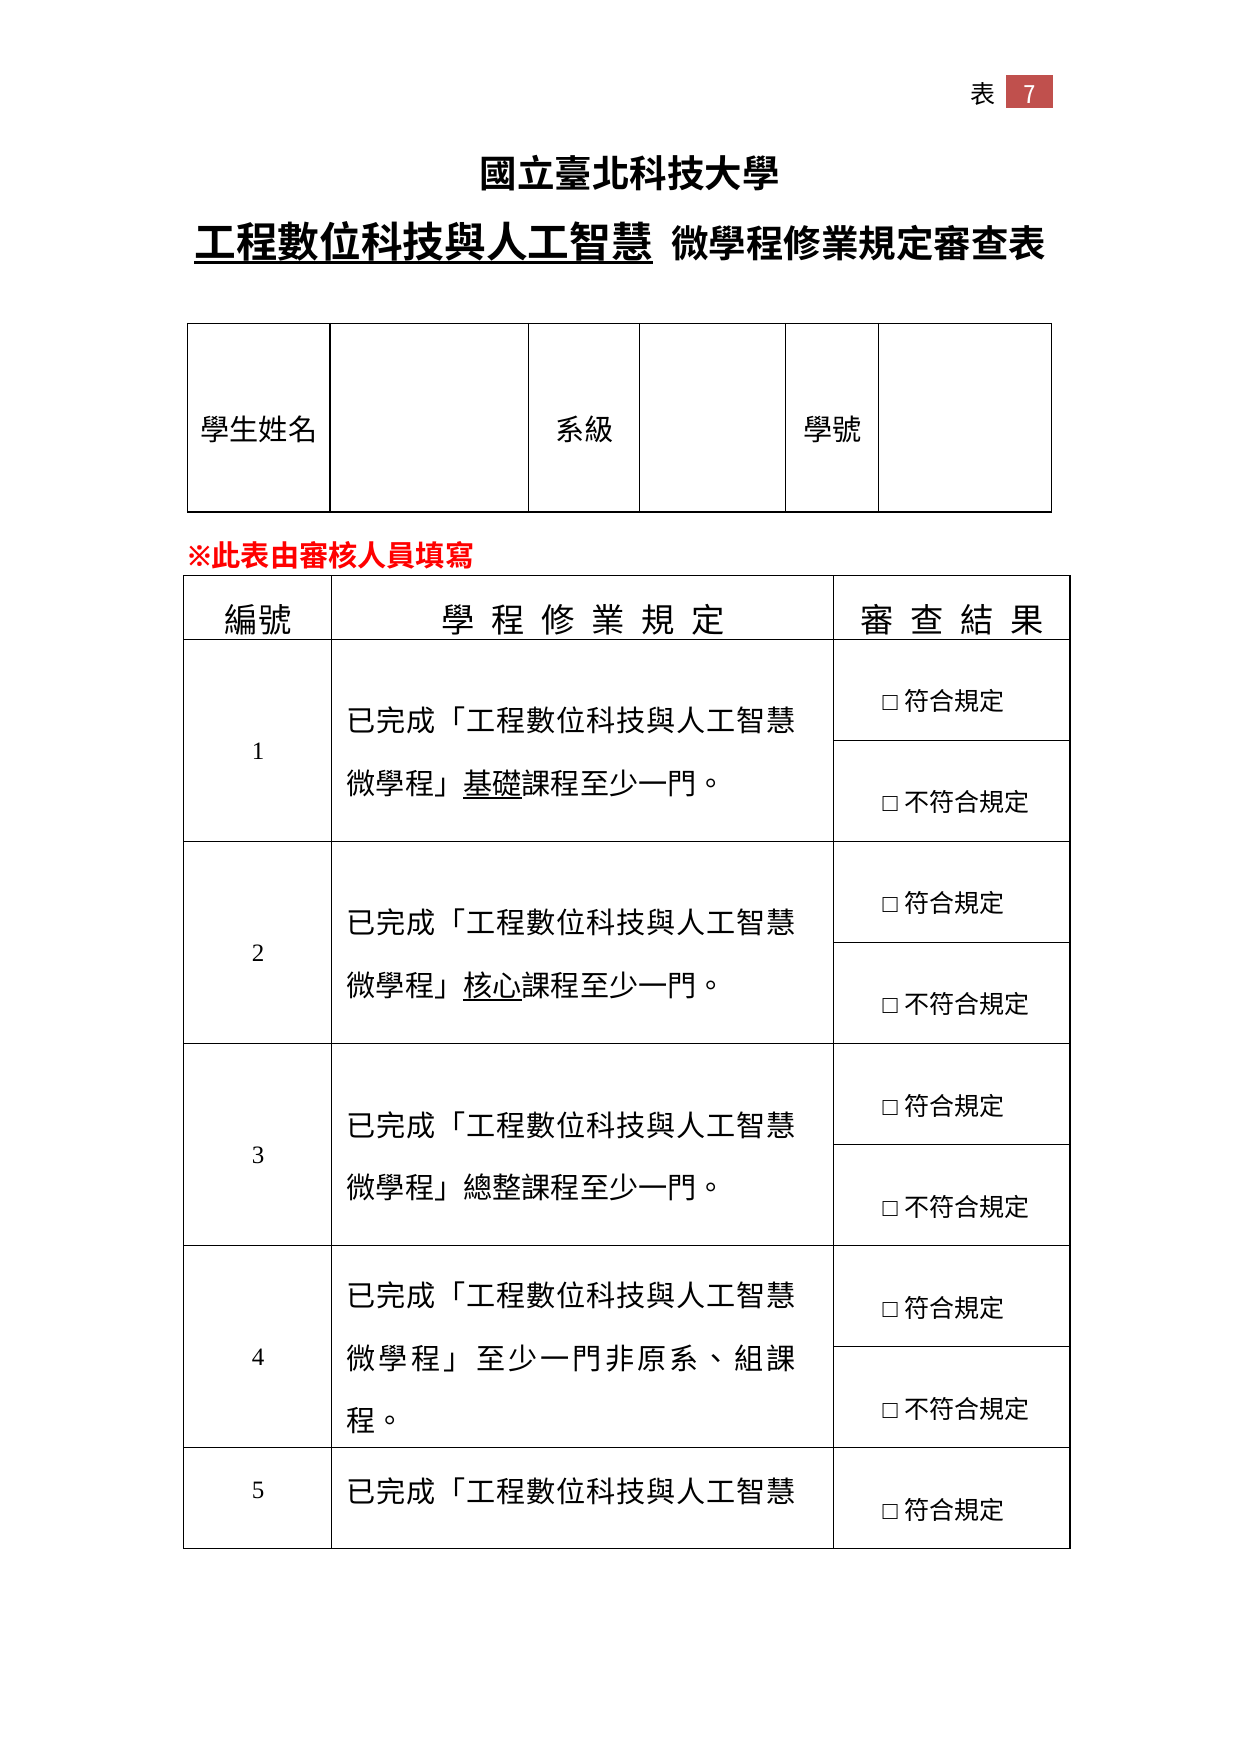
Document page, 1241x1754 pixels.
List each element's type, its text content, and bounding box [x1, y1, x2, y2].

table_header 學 程 修 業 規 定 [332, 576, 833, 638]
text ※此表由審核人員填寫 [187, 512, 1053, 575]
table_cell □ 不符合規定 [834, 1145, 1069, 1245]
table_cell □ 符合規定 [834, 1448, 1069, 1548]
table_cell □ 不符合規定 [834, 1347, 1069, 1447]
table_header [879, 324, 1051, 511]
table_cell 已完成「工程數位科技與人工智慧 [332, 1448, 833, 1548]
table_header 編號 [184, 576, 331, 638]
table_header [331, 324, 528, 511]
text 工程數位科技與人工智慧 微學程修業規定審查表 [187, 198, 1053, 260]
table_header 系級 [529, 324, 639, 511]
table_cell 2 [184, 842, 331, 1043]
table_cell □ 不符合規定 [834, 741, 1069, 841]
table_cell 3 [184, 1044, 331, 1245]
table_cell □ 不符合規定 [834, 943, 1069, 1043]
table_cell 已完成「工程數位科技與人工智慧微學程」總整課程至少一門。 [332, 1044, 833, 1245]
table_cell 已完成「工程數位科技與人工智慧微學程」基礎課程至少一門。 [332, 640, 833, 841]
table_cell □ 符合規定 [834, 1246, 1069, 1346]
table_header 學生姓名 [188, 324, 329, 511]
table_cell □ 符合規定 [834, 1044, 1069, 1144]
table_header [640, 324, 785, 511]
text 國立臺北科技大學 [187, 143, 1053, 198]
table_cell 已完成「工程數位科技與人工智慧微學程」至少一門非原系、組課程。 [332, 1246, 833, 1447]
table_cell 1 [184, 640, 331, 841]
table_header 學號 [786, 324, 878, 511]
table_cell 4 [184, 1246, 331, 1447]
table_cell □ 符合規定 [834, 842, 1069, 942]
table_cell □ 符合規定 [834, 640, 1069, 739]
table_cell 已完成「工程數位科技與人工智慧微學程」核心課程至少一門。 [332, 842, 833, 1043]
table_cell 5 [184, 1448, 331, 1548]
table_header 審 查 結 果 [834, 576, 1069, 638]
